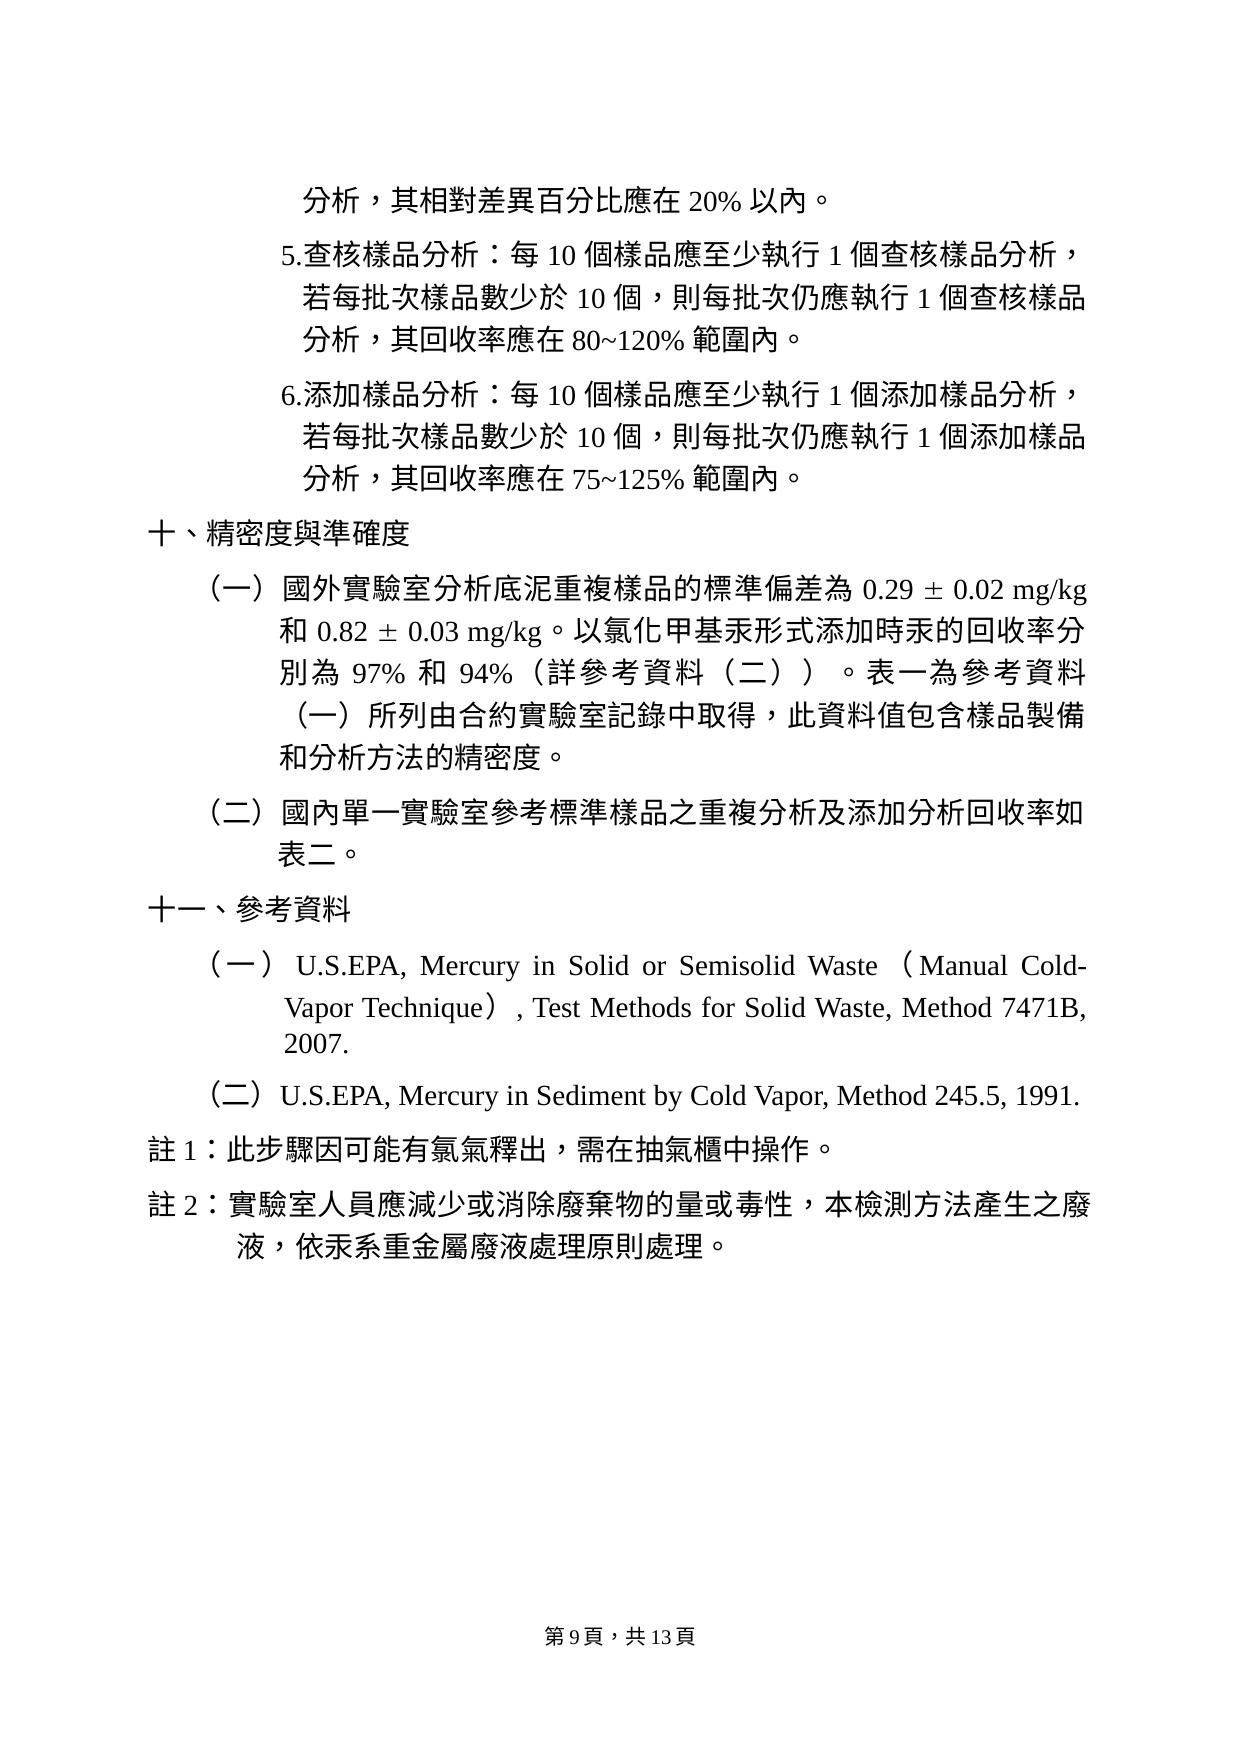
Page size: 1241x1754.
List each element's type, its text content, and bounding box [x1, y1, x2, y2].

text （一）U.S.EPA, Mercury in Solid or Semisolid Waste（Manual Cold-Vapor Technique）, Test Methods for Solid Waste, Method 7471B, 2007. [192, 941, 1087, 1059]
text （二）國內單一實驗室參考標準樣品之重複分析及添加分析回收率如表二。 [192, 789, 1087, 874]
text 5.查核樣品分析：每 10 個樣品應至少執行 1 個查核樣品分析，若每批次樣品數少於 10 個，則每批次仍應執行 1 個查核樣品分析，其回收率應在 80~120% 範圍內。 [281, 232, 1087, 359]
text （二）U.S.EPA, Mercury in Sediment by Cold Vapor, Method 245.5, 1991. [192, 1072, 1087, 1114]
text （一）國外實驗室分析底泥重複樣品的標準偏差為 0.29  0.02 mg/kg和 0.82  0.03 mg/kg。以氯化甲基汞形式添加時汞的回收率分別為 97% 和 94%（詳參考資料（二））。表一為參考資料（一）所列由合約實驗室記錄中取得，此資料值包含樣品製備和分析方法的精密度。 [192, 566, 1087, 777]
text 註2：實驗室人員應減少或消除廢棄物的量或毒性，本檢測方法產生之廢液，依汞系重金屬廢液處理原則處理。 [148, 1182, 1092, 1266]
text 十一、參考資料 [148, 887, 1087, 929]
text 分析，其相對差異百分比應在 20% 以內。 [281, 177, 1087, 219]
text 十、精密度與準確度 [148, 511, 1087, 553]
text 註1：此步驟因可能有氯氣釋出，需在抽氣櫃中操作。 [148, 1127, 1092, 1169]
text 6.添加樣品分析：每 10 個樣品應至少執行 1 個添加樣品分析，若每批次樣品數少於 10 個，則每批次仍應執行 1 個添加樣品分析，其回收率應在 75~125% 範圍內。 [281, 371, 1087, 498]
